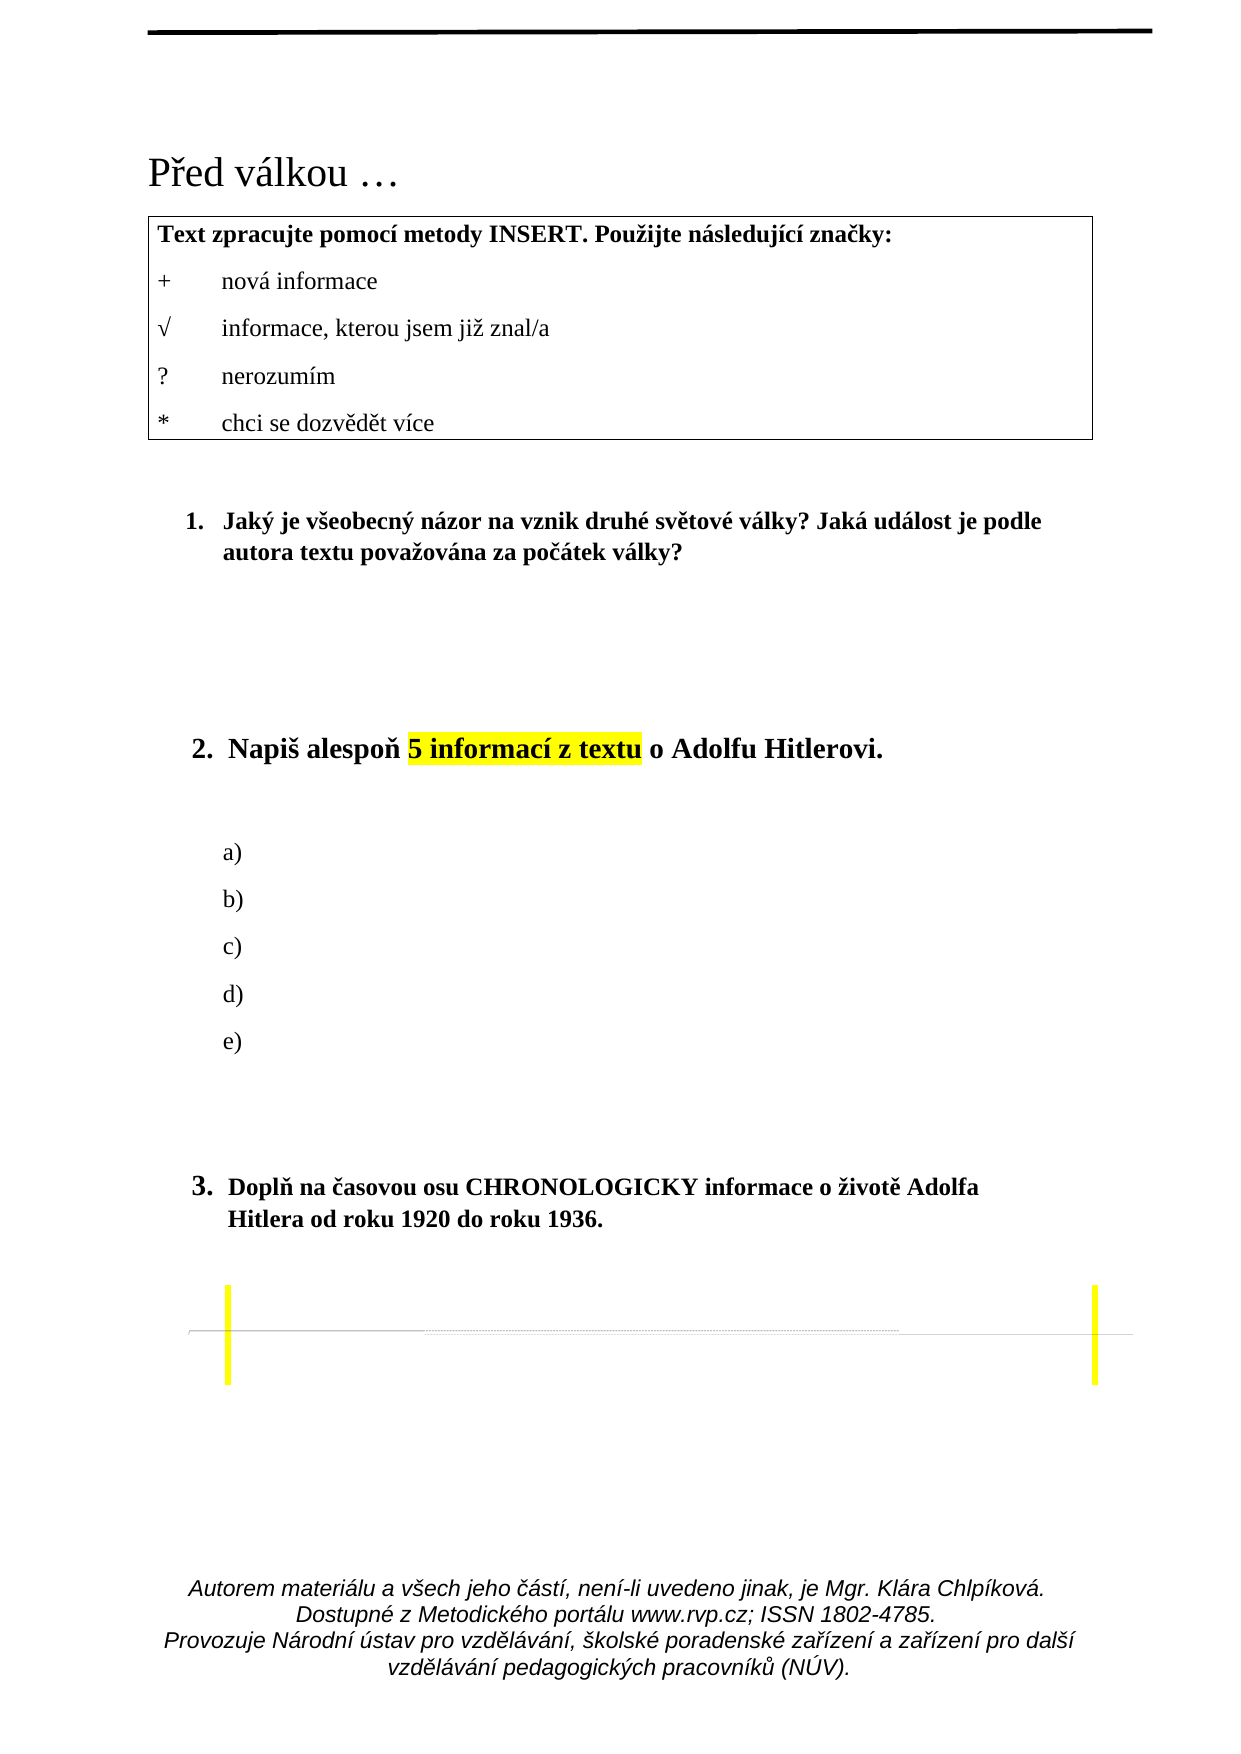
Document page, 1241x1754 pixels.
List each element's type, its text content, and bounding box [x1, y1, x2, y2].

text * chci se dozvědět více [149, 405, 1092, 439]
text + nová informace [149, 263, 1092, 295]
text √ informace, kterou jsem již znal/a [149, 310, 1092, 342]
text Před válkou … [148, 148, 1093, 196]
text 3. Doplň na časovou osu CHRONOLOGICKY informace o životě Adolfa Hitlera od roku 1920 do roku 1936. [148, 1168, 1093, 1233]
text b) [223, 884, 1093, 913]
text e) [223, 1026, 1093, 1055]
text Text zpracujte pomocí metody INSERT. Použijte následující značky: [149, 217, 1092, 247]
text 1936 [1060, 1395, 1124, 1420]
list Jaký je všeobecný názor na vznik druhé světové války? Jaká událost je podle autora textu považována za počátek války? [185, 506, 1093, 566]
text 1920 [185, 1395, 263, 1420]
text a) [223, 837, 1093, 865]
text c) [223, 931, 1093, 960]
text d) [223, 979, 1093, 1007]
list 2. Napiš alespoň 5 informací z textu o Adolfu Hitlerovi. [148, 732, 1093, 765]
text ? nerozumím [149, 358, 1092, 389]
